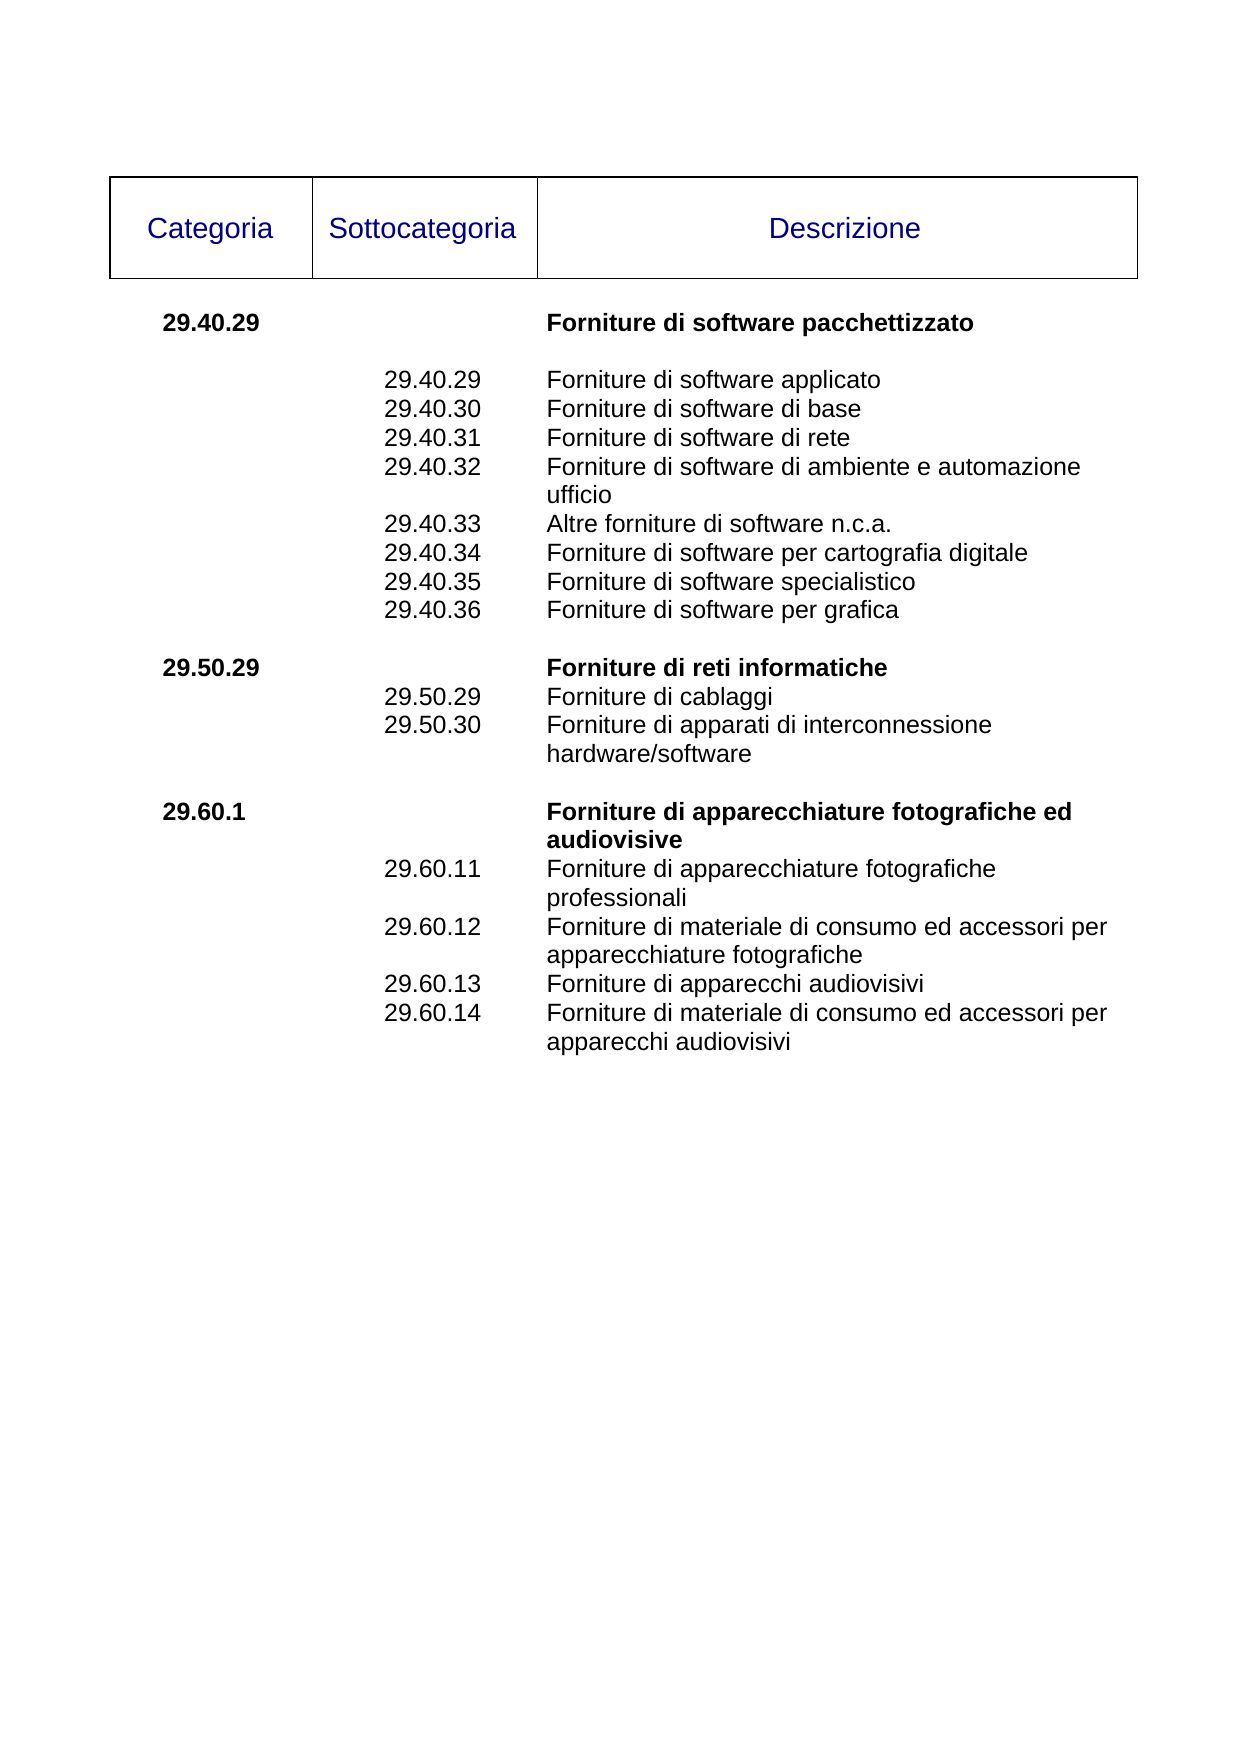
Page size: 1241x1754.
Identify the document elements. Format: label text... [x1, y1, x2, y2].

list Forniture di apparecchi audiovisivi [384, 969, 1122, 998]
list Forniture di software per cartografia digitale [384, 538, 1122, 567]
list Forniture di software di ambiente e automazione ufficio [384, 452, 1122, 509]
table_header Categoria [111, 178, 312, 278]
list Forniture di software per grafica [384, 595, 1122, 624]
list Forniture di reti informatiche [162, 653, 1122, 682]
list Altre forniture di software n.c.a. [384, 509, 1122, 538]
list Forniture di apparati di interconnessione hardware/software [384, 710, 1122, 768]
list Forniture di materiale di consumo ed accessori per apparecchiature fotografiche [384, 912, 1122, 969]
list Forniture di software applicato [384, 365, 1122, 394]
list Forniture di software specialistico [384, 567, 1122, 595]
list Forniture di apparecchiature fotografiche professionali [384, 854, 1122, 912]
list Forniture di software pacchettizzato [162, 308, 1122, 337]
table_header Descrizione [538, 178, 1137, 278]
table_header Sottocategoria [313, 178, 537, 278]
list Forniture di software di base [384, 394, 1122, 423]
list Forniture di software di rete [384, 423, 1122, 452]
list Forniture di materiale di consumo ed accessori per apparecchi audiovisivi [384, 998, 1122, 1055]
text 29.60.1 Forniture di apparecchiature fotografiche ed audiovisive [162, 797, 1122, 854]
list Forniture di cablaggi [384, 682, 1122, 710]
